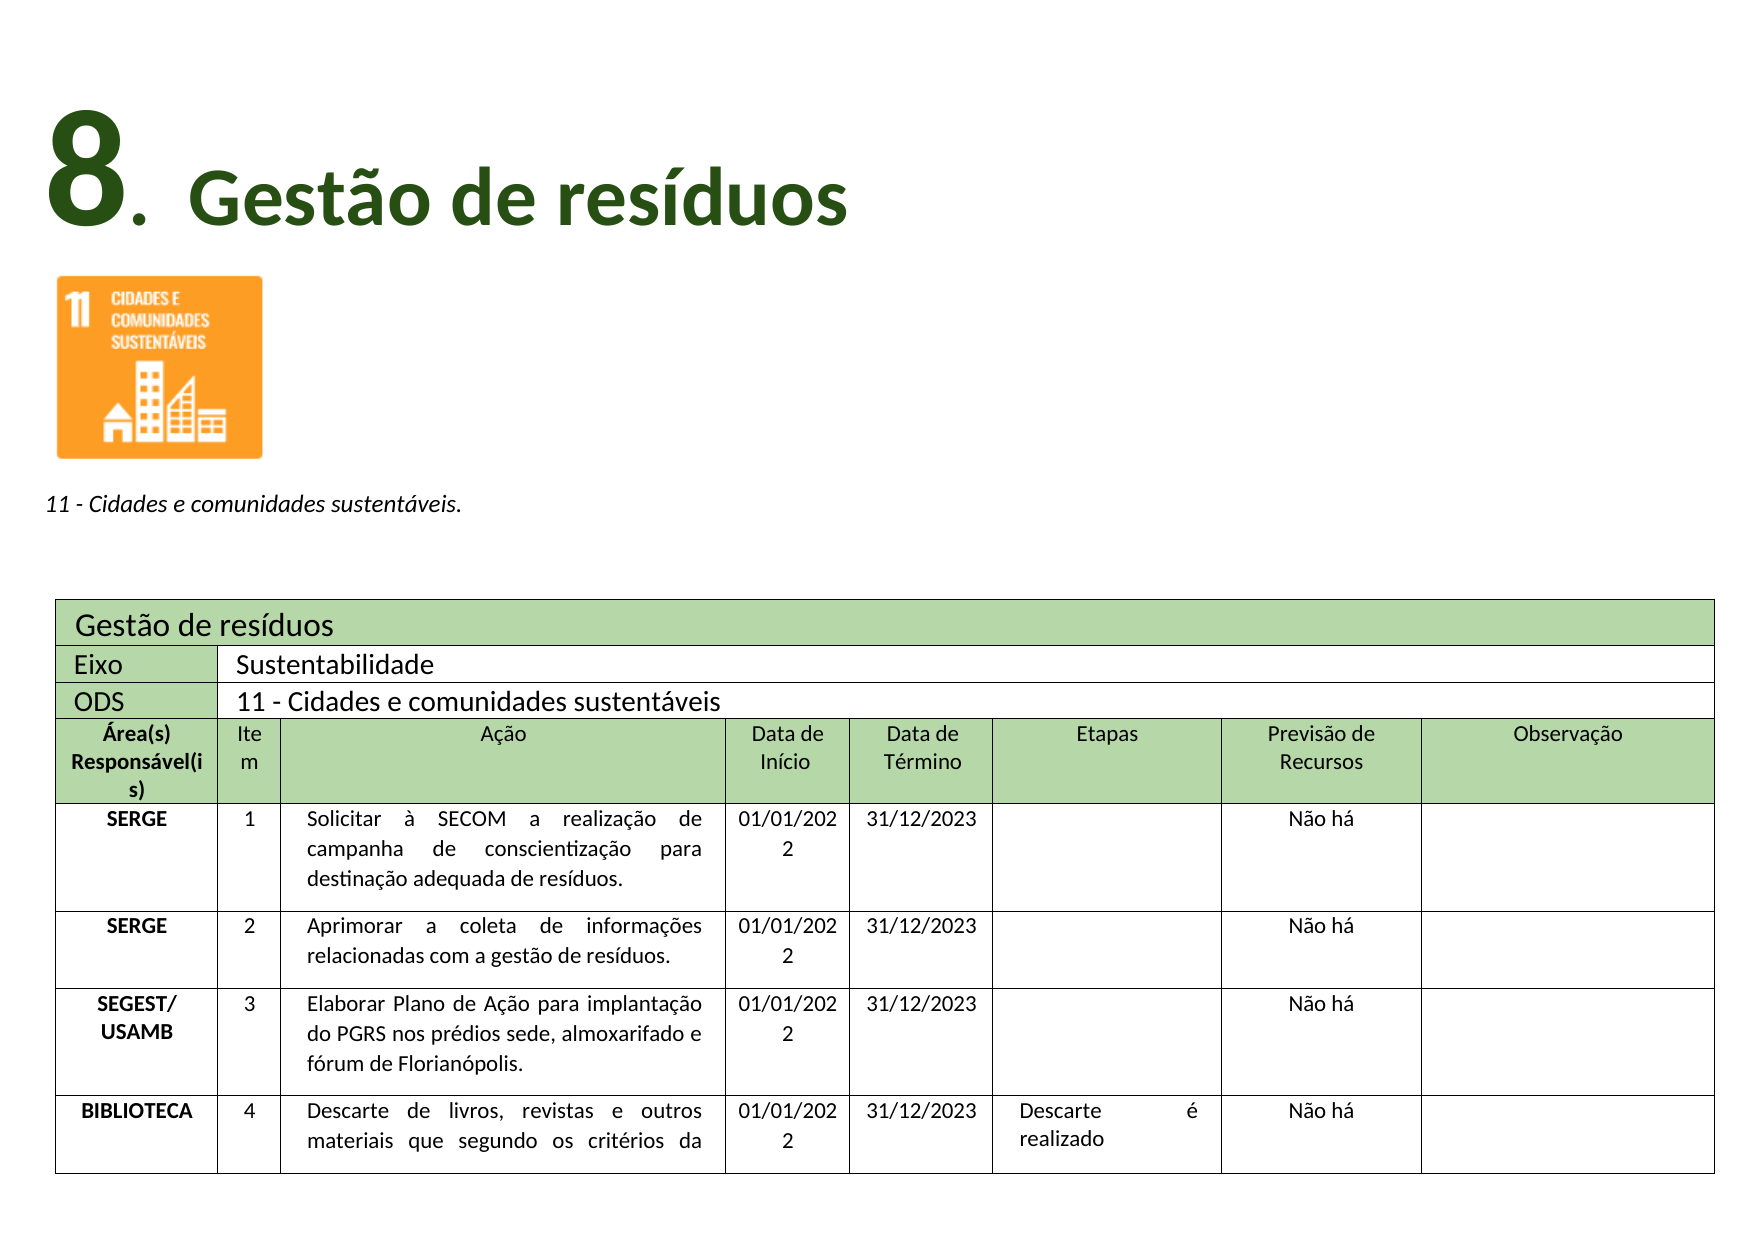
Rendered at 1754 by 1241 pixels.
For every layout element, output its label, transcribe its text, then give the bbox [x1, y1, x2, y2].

table_cell Eixo [56, 646, 217, 682]
table_cell Não há [1222, 804, 1421, 911]
table_cell Previsão de Recursos [1222, 719, 1421, 803]
table_cell [1422, 989, 1714, 1095]
text 8. Gestão de resíduos [44, 63, 1636, 267]
table_cell 01/01/2022 [726, 804, 849, 911]
table_cell Sustentabilidade [218, 646, 1714, 682]
table_cell 2 [218, 912, 280, 988]
table_cell 31/12/2023 [850, 804, 992, 911]
text 11 - Cidades e comunidades sustentáveis. [44, 489, 1636, 519]
table_cell [993, 912, 1221, 988]
table_cell [1422, 1096, 1714, 1173]
table_cell Área(s) Responsável(is) [56, 719, 217, 803]
table_cell Descarte de livros, revistas e outros materiais que segundo os critérios da [281, 1096, 725, 1173]
table_cell Observação [1422, 719, 1714, 803]
table_cell ODS [56, 683, 217, 718]
table_cell Não há [1222, 989, 1421, 1095]
table_cell BIBLIOTECA [56, 1096, 217, 1173]
table_cell 01/01/2022 [726, 1096, 849, 1173]
table_cell Ação [281, 719, 725, 803]
table_cell Solicitar à SECOM a realização de campanha de conscientização para destinação adequada de resíduos. [281, 804, 725, 911]
table_cell Não há [1222, 1096, 1421, 1173]
table_cell SEGEST/USAMB [56, 989, 217, 1095]
table_cell 01/01/2022 [726, 989, 849, 1095]
table_cell [993, 804, 1221, 911]
table_cell Não há [1222, 912, 1421, 988]
table_cell Aprimorar a coleta de informações relacionadas com a gestão de resíduos. [281, 912, 725, 988]
table_cell SERGE [56, 912, 217, 988]
table_cell 31/12/2023 [850, 989, 992, 1095]
table_cell 1 [218, 804, 280, 911]
table_cell [993, 989, 1221, 1095]
table_cell 01/01/2022 [726, 912, 849, 988]
table_cell Item [218, 719, 280, 803]
table_cell 4 [218, 1096, 280, 1173]
table_cell 3 [218, 989, 280, 1095]
table_cell 11 - Cidades e comunidades sustentáveis [218, 683, 1714, 718]
table_cell [1422, 804, 1714, 911]
table_cell 31/12/2023 [850, 1096, 992, 1173]
table_cell 31/12/2023 [850, 912, 992, 988]
table_cell Data de Término [850, 719, 992, 803]
table_cell Data de Início [726, 719, 849, 803]
table_cell Descarte é realizado [993, 1096, 1221, 1173]
table_cell SERGE [56, 804, 217, 911]
table_header Gestão de resíduos [56, 600, 1714, 645]
table_cell Elaborar Plano de Ação para implantação do PGRS nos prédios sede, almoxarifado e fórum de Florianópolis. [281, 989, 725, 1095]
table_cell [1422, 912, 1714, 988]
table_cell Etapas [993, 719, 1221, 803]
